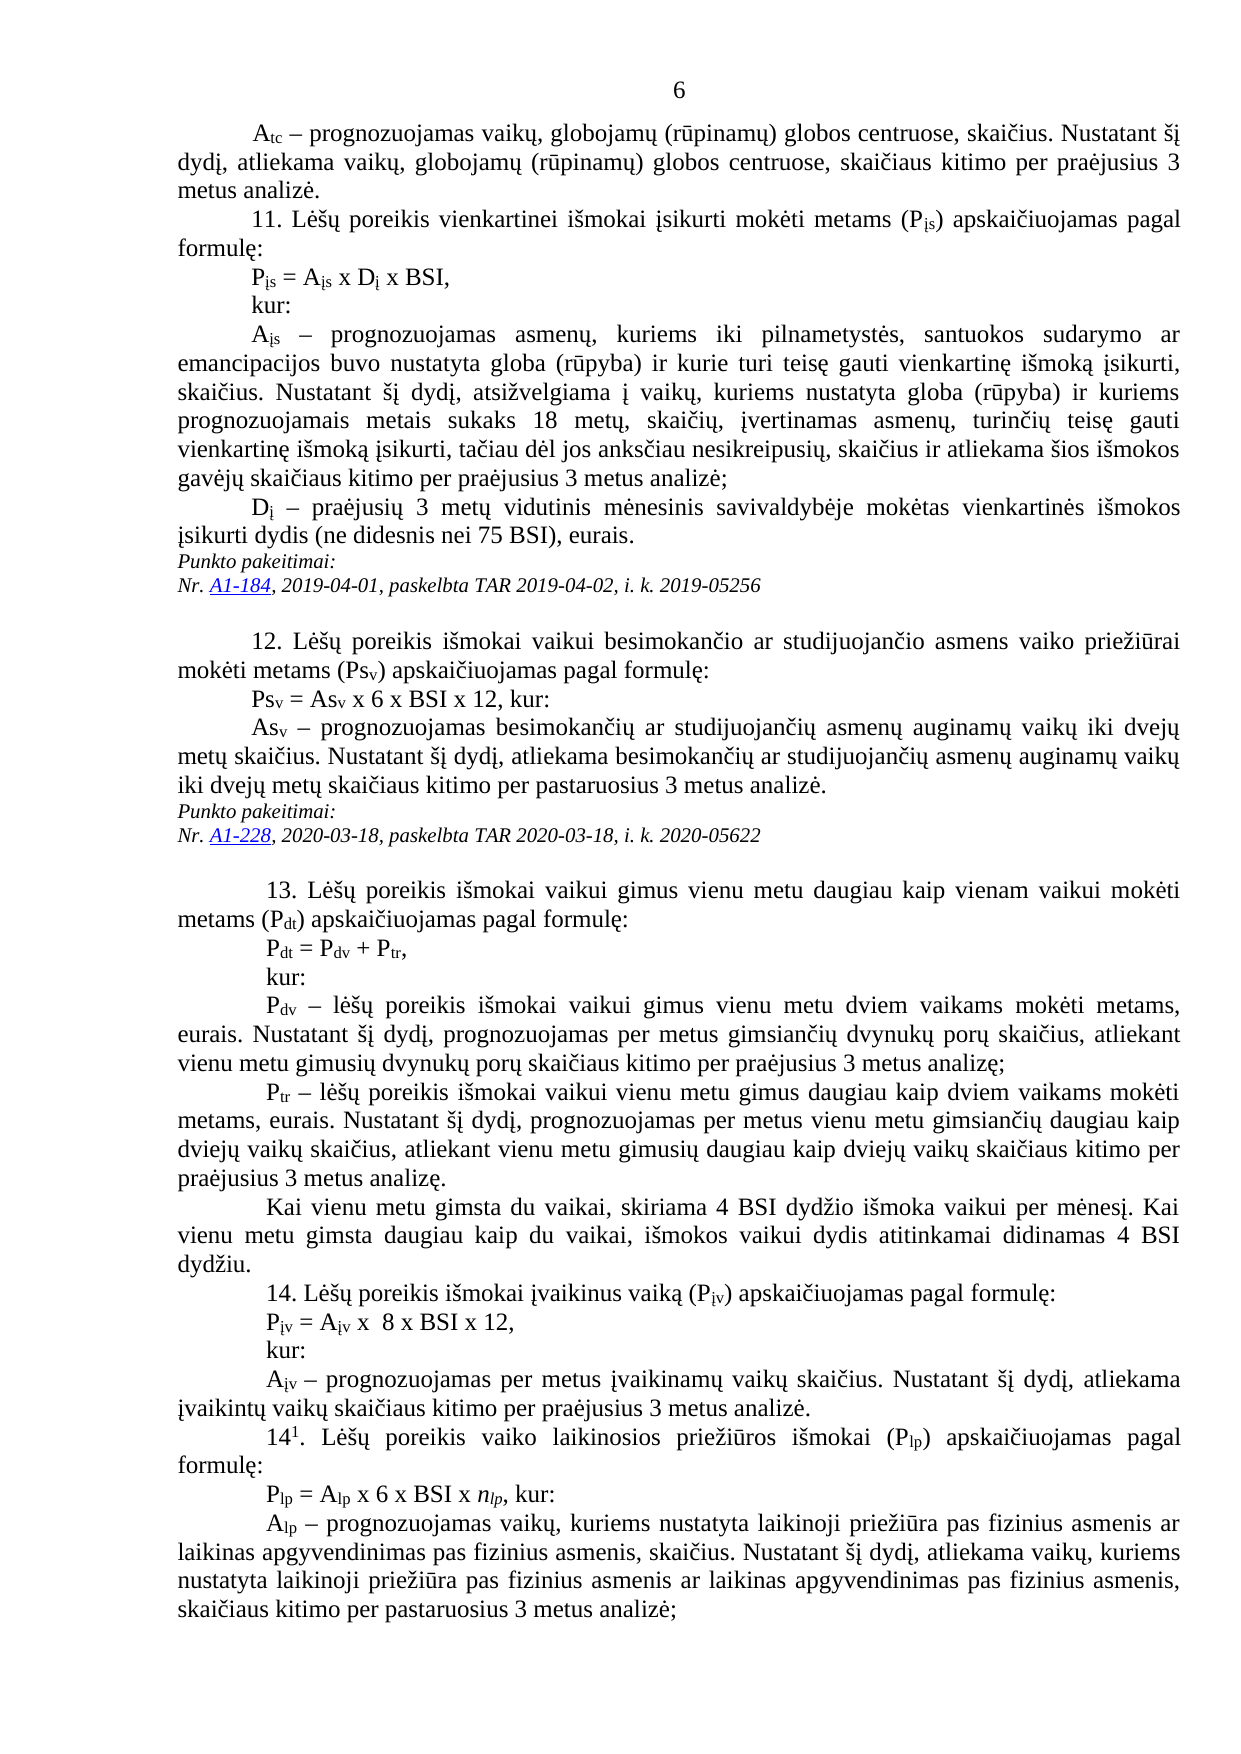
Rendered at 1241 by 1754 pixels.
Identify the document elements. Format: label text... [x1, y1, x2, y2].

text 12. Lėšų poreikis išmokai vaikui besimokančio ar studijuojančio asmens vaiko priežiūrai mokėti metams (Psv) apskaičiuojamas pagal formulę: [177, 626, 1181, 684]
text Plp = Alp x 6 x BSI x nlp, kur: [177, 1479, 1181, 1508]
text Punkto pakeitimai: [177, 799, 1181, 823]
text Pįs = Aįs x Dį x BSI, [177, 262, 1181, 291]
text Dį – praėjusių 3 metų vidutinis mėnesinis savivaldybėje mokėtas vienkartinės išmokos įsikurti dydis (ne didesnis nei 75 BSI), eurais. [177, 492, 1181, 549]
text kur: [177, 1336, 1181, 1364]
text Aįv – prognozuojamas per metus įvaikinamų vaikų skaičius. Nustatant šį dydį, atliekama įvaikintų vaikų skaičiaus kitimo per praėjusius 3 metus analizė. [177, 1364, 1181, 1422]
text Ptr – lėšų poreikis išmokai vaikui vienu metu gimus daugiau kaip dviem vaikams mokėti metams, eurais. Nustatant šį dydį, prognozuojamas per metus vienu metu gimsiančių daugiau kaip dviejų vaikų skaičius, atliekant vienu metu gimusių daugiau kaip dviejų vaikų skaičiaus kitimo per praėjusius 3 metus analizę. [177, 1077, 1181, 1192]
text Kai vienu metu gimsta du vaikai, skiriama 4 BSI dydžio išmoka vaikui per mėnesį. Kai vienu metu gimsta daugiau kaip du vaikai, išmokos vaikui dydis atitinkamai didinamas 4 BSI dydžiu. [177, 1192, 1181, 1278]
text Alp – prognozuojamas vaikų, kuriems nustatyta laikinoji priežiūra pas fizinius asmenis ar laikinas apgyvendinimas pas fizinius asmenis, skaičius. Nustatant šį dydį, atliekama vaikų, kuriems nustatyta laikinoji priežiūra pas fizinius asmenis ar laikinas apgyvendinimas pas fizinius asmenis, skaičiaus kitimo per pastaruosius 3 metus analizė; [177, 1508, 1181, 1623]
text 141. Lėšų poreikis vaiko laikinosios priežiūros išmokai (Plp) apskaičiuojamas pagal formulę: [177, 1422, 1181, 1479]
text Pįv = Aįv x 8 x BSI x 12, [177, 1307, 1181, 1336]
text Pdv – lėšų poreikis išmokai vaikui gimus vienu metu dviem vaikams mokėti metams, eurais. Nustatant šį dydį, prognozuojamas per metus gimsiančių dvynukų porų skaičius, atliekant vienu metu gimusių dvynukų porų skaičiaus kitimo per praėjusius 3 metus analizę; [177, 991, 1181, 1077]
text Asv – prognozuojamas besimokančių ar studijuojančių asmenų auginamų vaikų iki dvejų metų skaičius. Nustatant šį dydį, atliekama besimokančių ar studijuojančių asmenų auginamų vaikų iki dvejų metų skaičiaus kitimo per pastaruosius 3 metus analizė. [177, 712, 1181, 799]
text Nr. A1-184, 2019-04-01, paskelbta TAR 2019-04-02, i. k. 2019-05256 [177, 573, 1181, 597]
text Punkto pakeitimai: [177, 549, 1181, 573]
text kur: [177, 962, 1181, 991]
text kur: [177, 291, 1181, 319]
text Pdt = Pdv + Ptr, [177, 933, 1181, 962]
text Psv = Asv x 6 x BSI x 12, kur: [177, 684, 1181, 712]
text Atc – prognozuojamas vaikų, globojamų (rūpinamų) globos centruose, skaičius. Nustatant šį dydį, atliekama vaikų, globojamų (rūpinamų) globos centruose, skaičiaus kitimo per praėjusius 3 metus analizė. [177, 118, 1181, 204]
text 11. Lėšų poreikis vienkartinei išmokai įsikurti mokėti metams (Pįs) apskaičiuojamas pagal formulę: [177, 204, 1181, 262]
text Nr. A1-228, 2020-03-18, paskelbta TAR 2020-03-18, i. k. 2020-05622 [177, 823, 1181, 847]
text Aįs – prognozuojamas asmenų, kuriems iki pilnametystės, santuokos sudarymo ar emancipacijos buvo nustatyta globa (rūpyba) ir kurie turi teisę gauti vienkartinę išmoką įsikurti, skaičius. Nustatant šį dydį, atsižvelgiama į vaikų, kuriems nustatyta globa (rūpyba) ir kuriems prognozuojamais metais sukaks 18 metų, skaičių, įvertinamas asmenų, turinčių teisę gauti vienkartinę išmoką įsikurti, tačiau dėl jos anksčiau nesikreipusių, skaičius ir atliekama šios išmokos gavėjų skaičiaus kitimo per praėjusius 3 metus analizė; [177, 319, 1181, 492]
text 13. Lėšų poreikis išmokai vaikui gimus vienu metu daugiau kaip vienam vaikui mokėti metams (Pdt) apskaičiuojamas pagal formulę: [177, 876, 1181, 933]
text 14. Lėšų poreikis išmokai įvaikinus vaiką (Pįv) apskaičiuojamas pagal formulę: [177, 1278, 1181, 1307]
